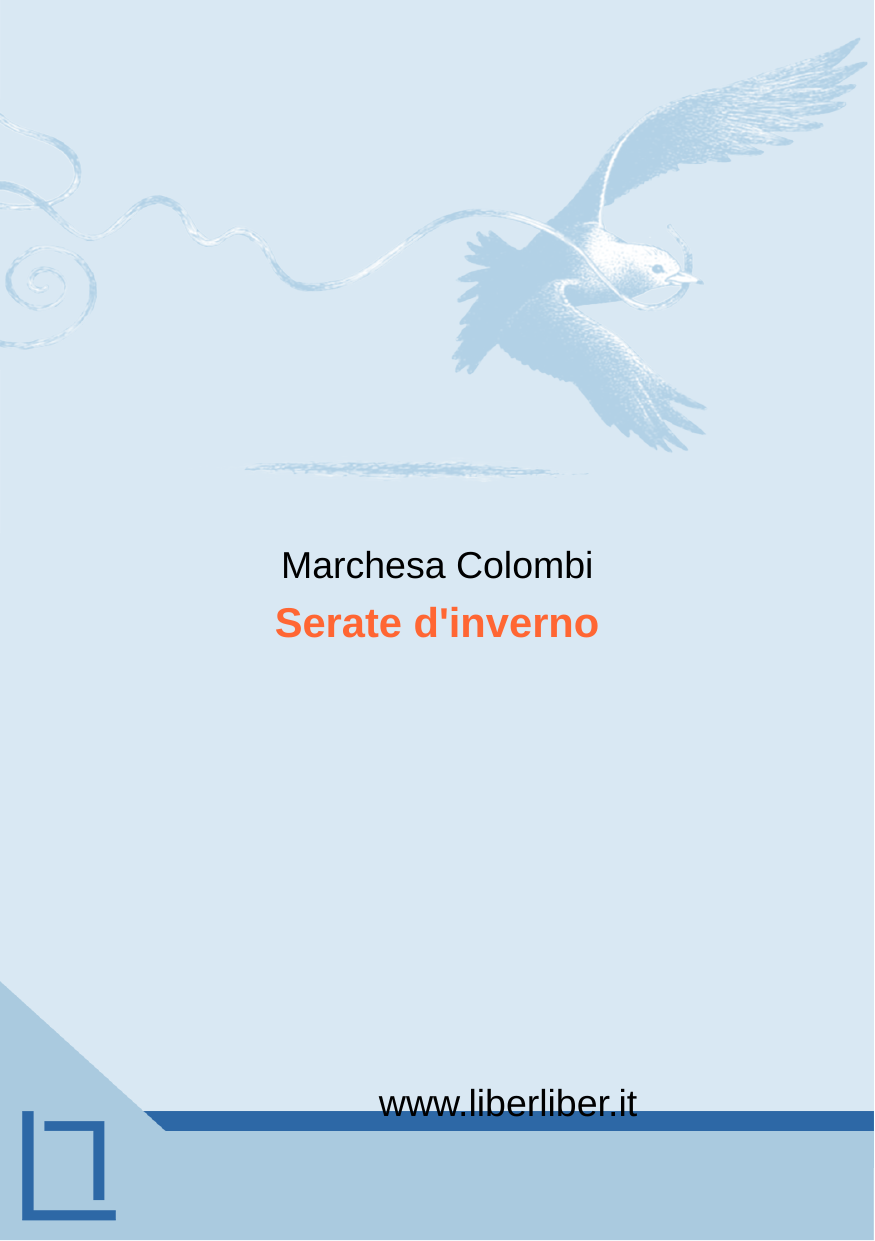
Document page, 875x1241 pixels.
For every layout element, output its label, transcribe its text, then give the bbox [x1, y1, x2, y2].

text Serate d'inverno [94, 598, 779, 646]
text www.liberliber.it [331, 1081, 685, 1124]
text Marchesa Colombi [94, 543, 779, 586]
picture [0, 0, 874, 1241]
